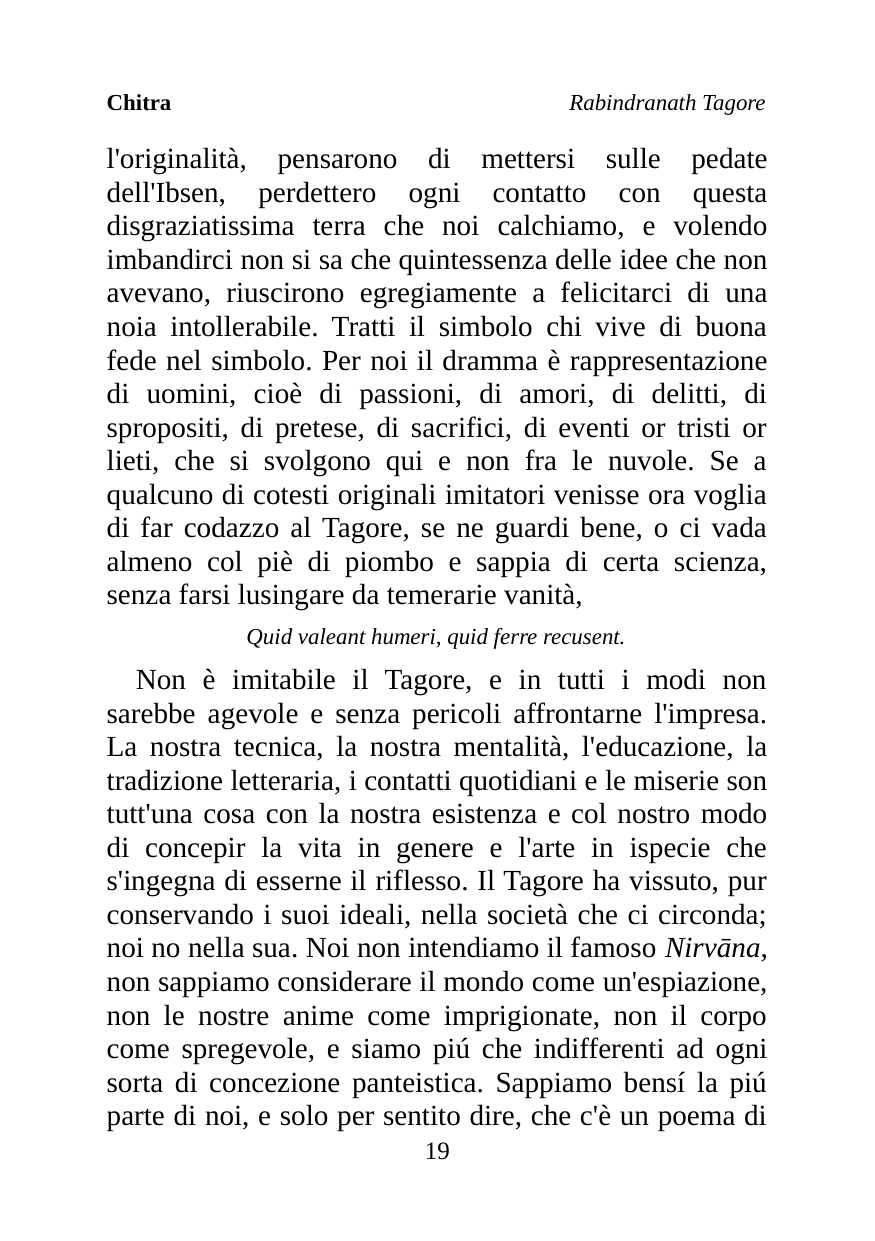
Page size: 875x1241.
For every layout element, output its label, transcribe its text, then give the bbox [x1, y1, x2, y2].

text Quid valeant humeri, quid ferre recusent. [106, 623, 768, 650]
text Non è imitabile il Tagore, e in tutti i modi non sarebbe agevole e senza pericoli affrontarne l'impresa. La nostra tecnica, la nostra mentalità, l'educazione, la tradizione letteraria, i contatti quotidiani e le miserie son tutt'una cosa con la nostra esistenza e col nostro modo di concepir la vita in genere e l'arte in ispecie che s'ingegna di esserne il riflesso. Il Tagore ha vissuto, pur conservando i suoi ideali, nella società che ci circonda; noi no nella sua. Noi non intendiamo il famoso Nirvāna, non sappiamo considerare il mondo come un'espiazione, non le nostre anime come imprigionate, non il corpo come spregevole, e siamo piú che indifferenti ad ogni sorta di concezione panteistica. Sappiamo bensí la piú parte di noi, e solo per sentito dire, che c'è un poema di [106, 662, 768, 1132]
text l'originalità, pensarono di mettersi sulle pedate dell'Ibsen, perdettero ogni contatto con questa disgraziatissima terra che noi calchiamo, e volendo imbandirci non si sa che quintessenza delle idee che non avevano, riuscirono egregiamente a felicitarci di una noia intollerabile. Tratti il simbolo chi vive di buona fede nel simbolo. Per noi il dramma è rappresentazione di uomini, cioè di passioni, di amori, di delitti, di spropositi, di pretese, di sacrifici, di eventi or tristi or lieti, che si svolgono qui e non fra le nuvole. Se a qualcuno di cotesti originali imitatori venisse ora voglia di far codazzo al Tagore, se ne guardi bene, o ci vada almeno col piè di piombo e sappia di certa scienza, senza farsi lusingare da temerarie vanità, [106, 141, 768, 611]
